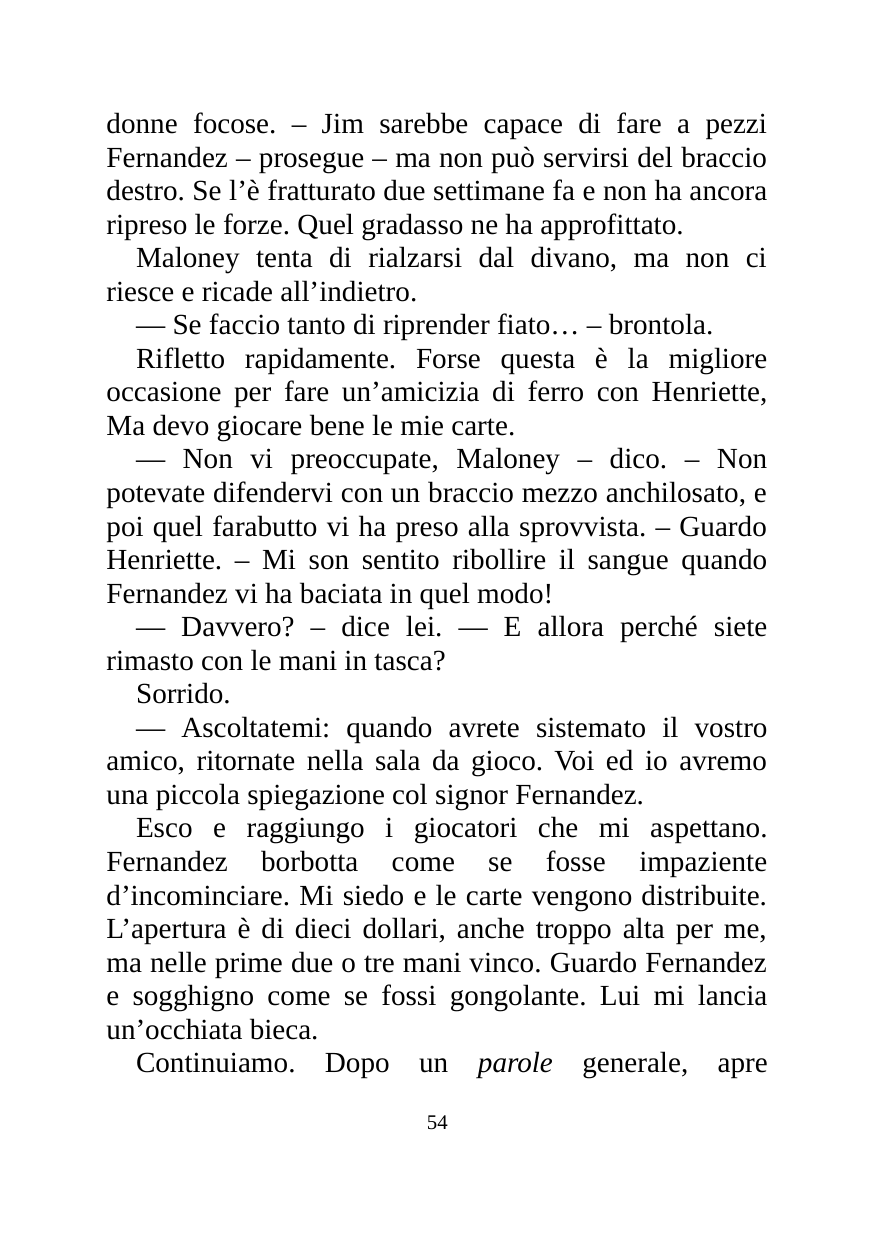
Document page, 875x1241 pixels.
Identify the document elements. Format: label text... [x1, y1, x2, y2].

text — Se faccio tanto di riprender fiato… – brontola. [106, 307, 768, 341]
text — Ascoltatemi: quando avrete sistemato il vostro amico, ritornate nella sala da gioco. Voi ed io avremo una piccola spiegazione col signor Fernandez. [106, 710, 768, 811]
text Continuiamo. Dopo un parole generale, apre [106, 1045, 768, 1079]
text Sorrido. [106, 676, 768, 710]
text donne focose. – Jim sarebbe capace di fare a pezzi Fernandez – prosegue – ma non può servirsi del braccio destro. Se l’è fratturato due settimane fa e non ha ancora ripreso le forze. Quel gradasso ne ha approfittato. [106, 106, 768, 240]
text — Non vi preoccupate, Maloney – dico. – Non potevate difendervi con un braccio mezzo anchilosato, e poi quel farabutto vi ha preso alla sprovvista. – Guardo Henriette. – Mi son sentito ribollire il sangue quando Fernandez vi ha baciata in quel modo! [106, 442, 768, 609]
text Rifletto rapidamente. Forse questa è la migliore occasione per fare un’amicizia di ferro con Henriette, Ma devo giocare bene le mie carte. [106, 341, 768, 442]
text — Davvero? – dice lei. — E allora perché siete rimasto con le mani in tasca? [106, 609, 768, 676]
text Maloney tenta di rialzarsi dal divano, ma non ci riesce e ricade all’indietro. [106, 240, 768, 307]
text Esco e raggiungo i giocatori che mi aspettano. Fernandez borbotta come se fosse impaziente d’incominciare. Mi siedo e le carte vengono distribuite. L’apertura è di dieci dollari, anche troppo alta per me, ma nelle prime due o tre mani vinco. Guardo Fernandez e sogghigno come se fossi gongolante. Lui mi lancia un’occhiata bieca. [106, 811, 768, 1045]
